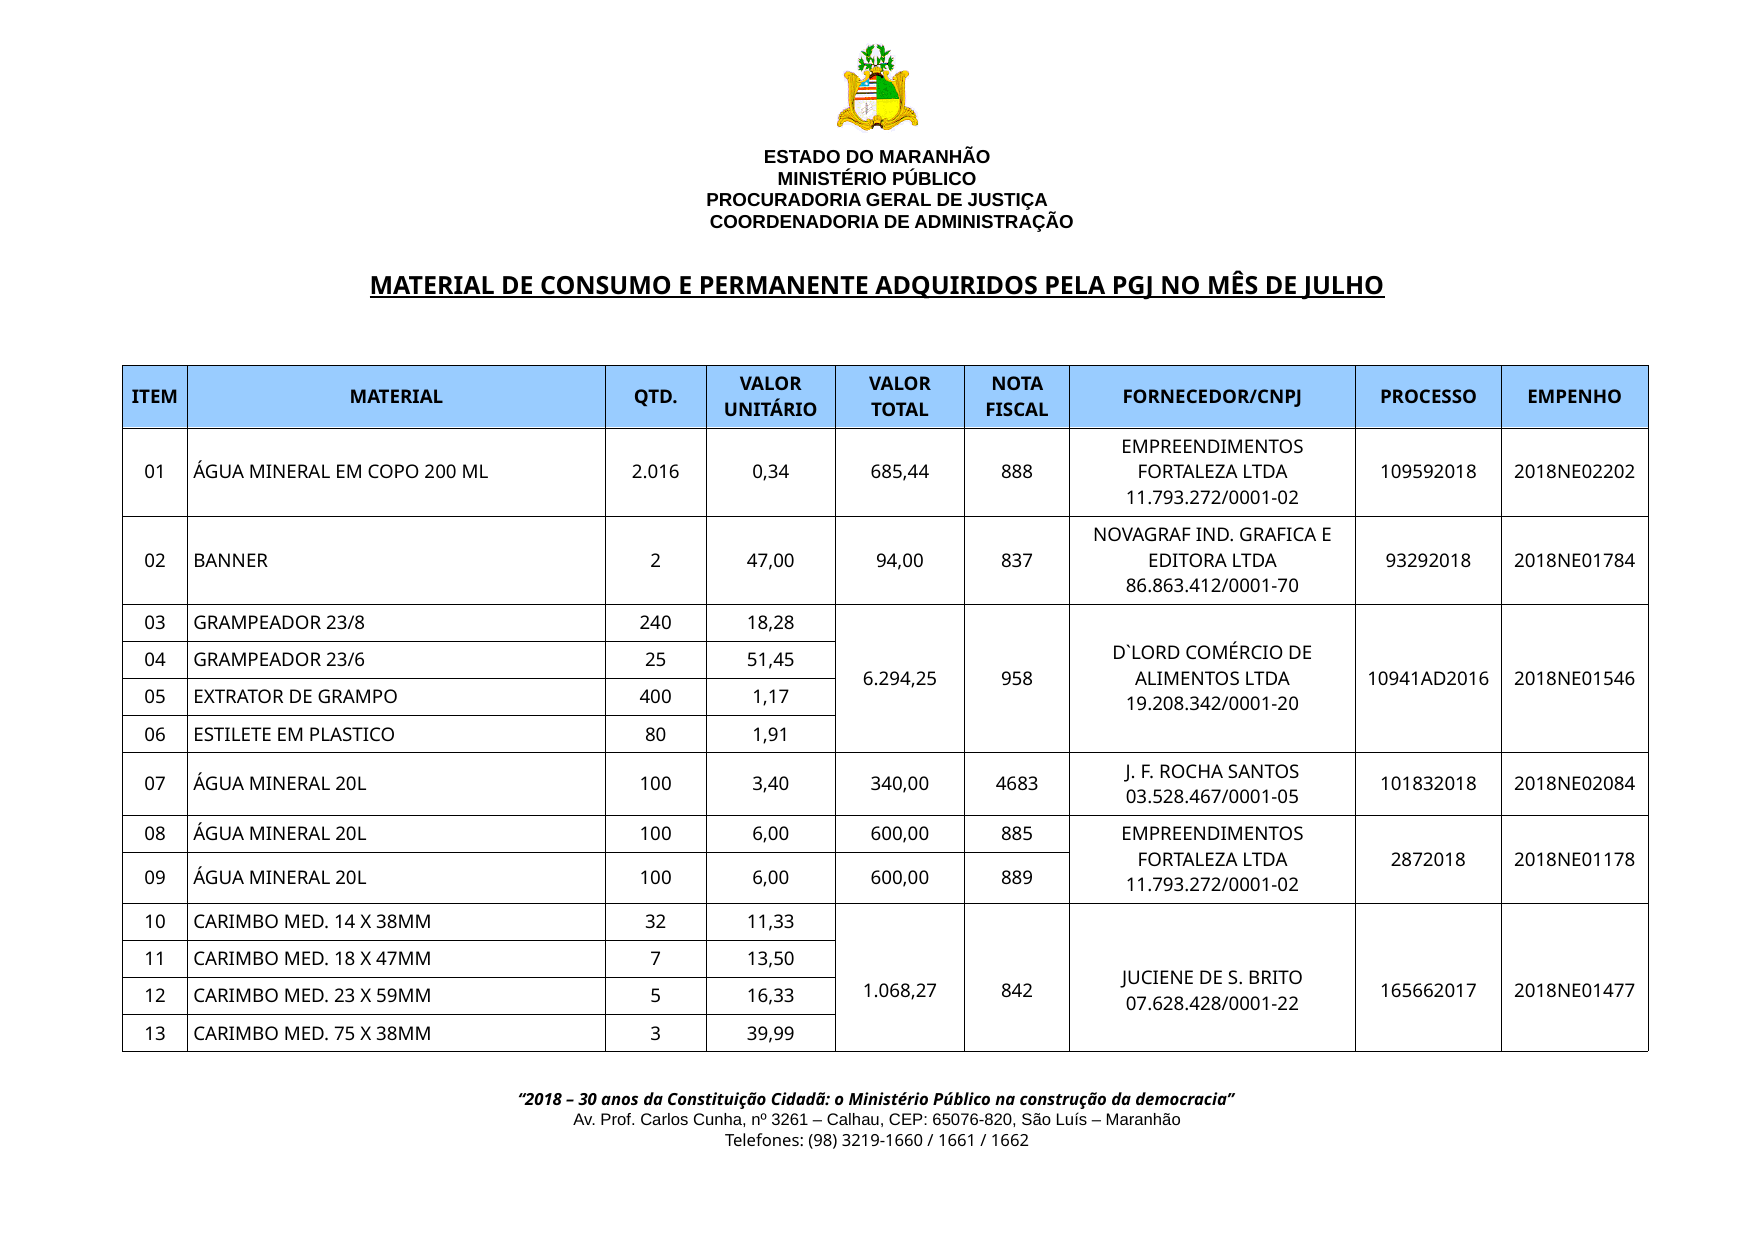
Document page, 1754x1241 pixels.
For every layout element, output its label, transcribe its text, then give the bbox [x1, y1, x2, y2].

table_cell 47,00 [707, 517, 835, 604]
table_cell GRAMPEADOR 23/6 [188, 642, 605, 678]
table_cell 340,00 [836, 753, 964, 815]
table_header NOTA FISCAL [965, 366, 1069, 427]
table_cell 100 [606, 753, 706, 815]
table_cell 6.294,25 [836, 605, 964, 752]
table_cell 05 [123, 679, 187, 715]
table_cell 2018NE02202 [1502, 429, 1648, 516]
table_header VALOR UNITÁRIO [707, 366, 835, 427]
table_cell 2018NE01784 [1502, 517, 1648, 604]
table_cell EMPREENDIMENTOS FORTALEZA LTDA 11.793.272/0001-02 [1070, 816, 1355, 903]
table_cell 889 [965, 853, 1069, 903]
table_cell CARIMBO MED. 75 X 38MM [188, 1015, 605, 1051]
table_cell 80 [606, 716, 706, 752]
table_cell 10 [123, 904, 187, 940]
table_cell BANNER [188, 517, 605, 604]
table_cell 2018NE01178 [1502, 816, 1648, 903]
table_cell 2018NE01546 [1502, 605, 1648, 752]
table_cell D`LORD COMÉRCIO DE ALIMENTOS LTDA 19.208.342/0001-20 [1070, 605, 1355, 752]
table_cell 100 [606, 853, 706, 903]
table_cell 885 [965, 816, 1069, 852]
table_cell 16,33 [707, 978, 835, 1014]
table_cell 13 [123, 1015, 187, 1051]
table_cell 32 [606, 904, 706, 940]
table_header VALOR TOTAL [836, 366, 964, 427]
table_cell GRAMPEADOR 23/8 [188, 605, 605, 641]
table_cell 93292018 [1356, 517, 1501, 604]
table_cell 1,17 [707, 679, 835, 715]
table_cell JUCIENE DE S. BRITO 07.628.428/0001-22 [1070, 904, 1355, 1051]
table_cell 3,40 [707, 753, 835, 815]
table_cell 18,28 [707, 605, 835, 641]
table_cell 6,00 [707, 853, 835, 903]
table_cell 600,00 [836, 853, 964, 903]
table_cell CARIMBO MED. 14 X 38MM [188, 904, 605, 940]
table_cell EXTRATOR DE GRAMPO [188, 679, 605, 715]
table_cell 11,33 [707, 904, 835, 940]
table_cell 2018NE02084 [1502, 753, 1648, 815]
table_cell 94,00 [836, 517, 964, 604]
table_cell 51,45 [707, 642, 835, 678]
table_cell CARIMBO MED. 18 X 47MM [188, 941, 605, 977]
table_header MATERIAL [188, 366, 605, 427]
table_cell 09 [123, 853, 187, 903]
table_cell 400 [606, 679, 706, 715]
table_cell 2.016 [606, 429, 706, 516]
table_cell 3 [606, 1015, 706, 1051]
table_cell 08 [123, 816, 187, 852]
table_cell 958 [965, 605, 1069, 752]
table_cell 4683 [965, 753, 1069, 815]
table_cell J. F. ROCHA SANTOS 03.528.467/0001-05 [1070, 753, 1355, 815]
table_cell 2872018 [1356, 816, 1501, 903]
table_cell 07 [123, 753, 187, 815]
table_cell CARIMBO MED. 23 X 59MM [188, 978, 605, 1014]
table_cell 06 [123, 716, 187, 752]
table_cell 240 [606, 605, 706, 641]
table_cell NOVAGRAF IND. GRAFICA E EDITORA LTDA 86.863.412/0001-70 [1070, 517, 1355, 604]
table_cell 837 [965, 517, 1069, 604]
table_cell ÁGUA MINERAL 20L [188, 816, 605, 852]
table_cell 03 [123, 605, 187, 641]
table_cell 02 [123, 517, 187, 604]
table_cell 888 [965, 429, 1069, 516]
table_cell 13,50 [707, 941, 835, 977]
table_cell 10941AD2016 [1356, 605, 1501, 752]
table_cell 101832018 [1356, 753, 1501, 815]
table_header QTD. [606, 366, 706, 427]
table_cell 1,91 [707, 716, 835, 752]
table_cell 7 [606, 941, 706, 977]
table_cell 600,00 [836, 816, 964, 852]
table_header PROCESSO [1356, 366, 1501, 427]
table_cell 109592018 [1356, 429, 1501, 516]
table_cell ÁGUA MINERAL 20L [188, 853, 605, 903]
table_cell ÁGUA MINERAL EM COPO 200 ML [188, 429, 605, 516]
table_cell 12 [123, 978, 187, 1014]
table_cell 0,34 [707, 429, 835, 516]
table_cell 2 [606, 517, 706, 604]
table_cell ESTILETE EM PLASTICO [188, 716, 605, 752]
table_cell 04 [123, 642, 187, 678]
table_cell 25 [606, 642, 706, 678]
table_header ITEM [123, 366, 187, 427]
table_cell 11 [123, 941, 187, 977]
table_header EMPENHO [1502, 366, 1648, 427]
table_cell 100 [606, 816, 706, 852]
table_cell 685,44 [836, 429, 964, 516]
table_cell EMPREENDIMENTOS FORTALEZA LTDA 11.793.272/0001-02 [1070, 429, 1355, 516]
table_cell ÁGUA MINERAL 20L [188, 753, 605, 815]
table_cell 01 [123, 429, 187, 516]
table_cell 6,00 [707, 816, 835, 852]
table_cell 2018NE01477 [1502, 904, 1648, 1051]
table_cell 39,99 [707, 1015, 835, 1051]
table_cell 165662017 [1356, 904, 1501, 1051]
table_cell 5 [606, 978, 706, 1014]
table_cell 1.068,27 [836, 904, 964, 1051]
table_cell 842 [965, 904, 1069, 1051]
table_header FORNECEDOR/CNPJ [1070, 366, 1355, 427]
